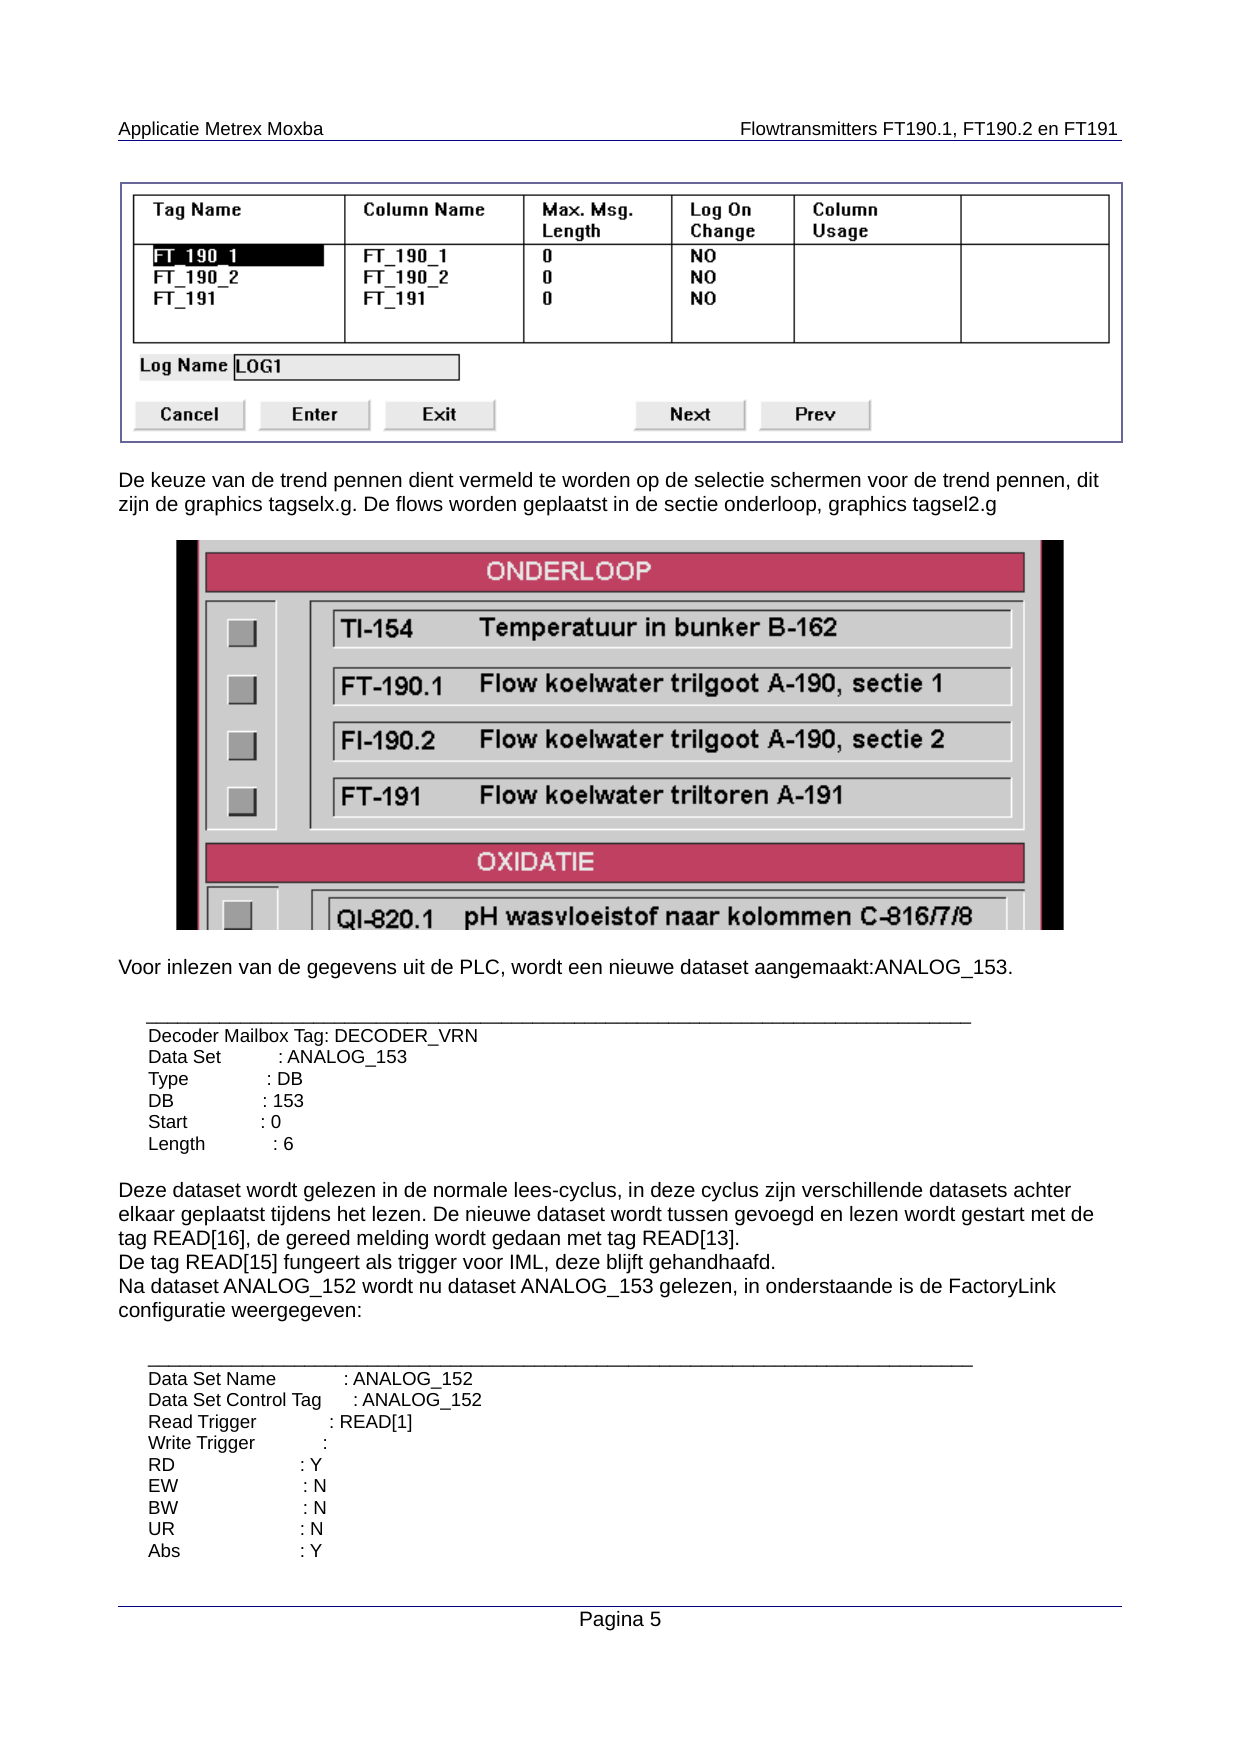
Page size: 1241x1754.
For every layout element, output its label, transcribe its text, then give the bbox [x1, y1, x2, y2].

text Type : DB [148, 1068, 1122, 1089]
text Abs : Y [148, 1540, 1122, 1561]
text Data Set : ANALOG_153 [148, 1046, 1122, 1068]
text Voor inlezen van de gegevens uit de PLC, wordt een nieuwe dataset aangemaakt:ANALOG_153. [118, 955, 1122, 979]
text Data Set Control Tag : ANALOG_152 [148, 1389, 1122, 1410]
text Na dataset ANALOG_152 wordt nu dataset ANALOG_153 gelezen, in onderstaande is de FactoryLink configuratie weergegeven: [118, 1274, 1122, 1322]
text Deze dataset wordt gelezen in de normale lees-cyclus, in deze cyclus zijn verschillende datasets achter elkaar geplaatst tijdens het lezen. De nieuwe dataset wordt tussen gevoegd en lezen wordt gestart met de tag READ[16], de gereed melding wordt gedaan met tag READ[13]. [118, 1178, 1122, 1250]
picture [122, 184, 1121, 441]
text Decoder Mailbox Tag: DECODER_VRN [148, 1025, 1122, 1046]
picture [176, 540, 1064, 930]
text De keuze van de trend pennen dient vermeld te worden op de selectie schermen voor de trend pennen, dit zijn de graphics tagselx.g. De flows worden geplaatst in de sectie onderloop, graphics tagsel2.g [118, 467, 1122, 515]
text _______________________________________________________________________________ [148, 1346, 1122, 1367]
text Write Trigger : [148, 1432, 1122, 1453]
text EW : N [148, 1475, 1122, 1497]
text BW : N [148, 1497, 1122, 1518]
text UR : N [148, 1518, 1122, 1540]
text De tag READ[15] fungeert als trigger voor IML, deze blijft gehandhaafd. [118, 1250, 1122, 1274]
text Data Set Name : ANALOG_152 [148, 1367, 1122, 1389]
text RD : Y [148, 1453, 1122, 1475]
text _______________________________________________________________________________ [146, 1003, 1122, 1025]
text DB : 153 [148, 1089, 1122, 1111]
text Read Trigger : READ[1] [148, 1410, 1122, 1432]
text Start : 0 [148, 1111, 1122, 1132]
text Length : 6 [148, 1132, 1122, 1154]
